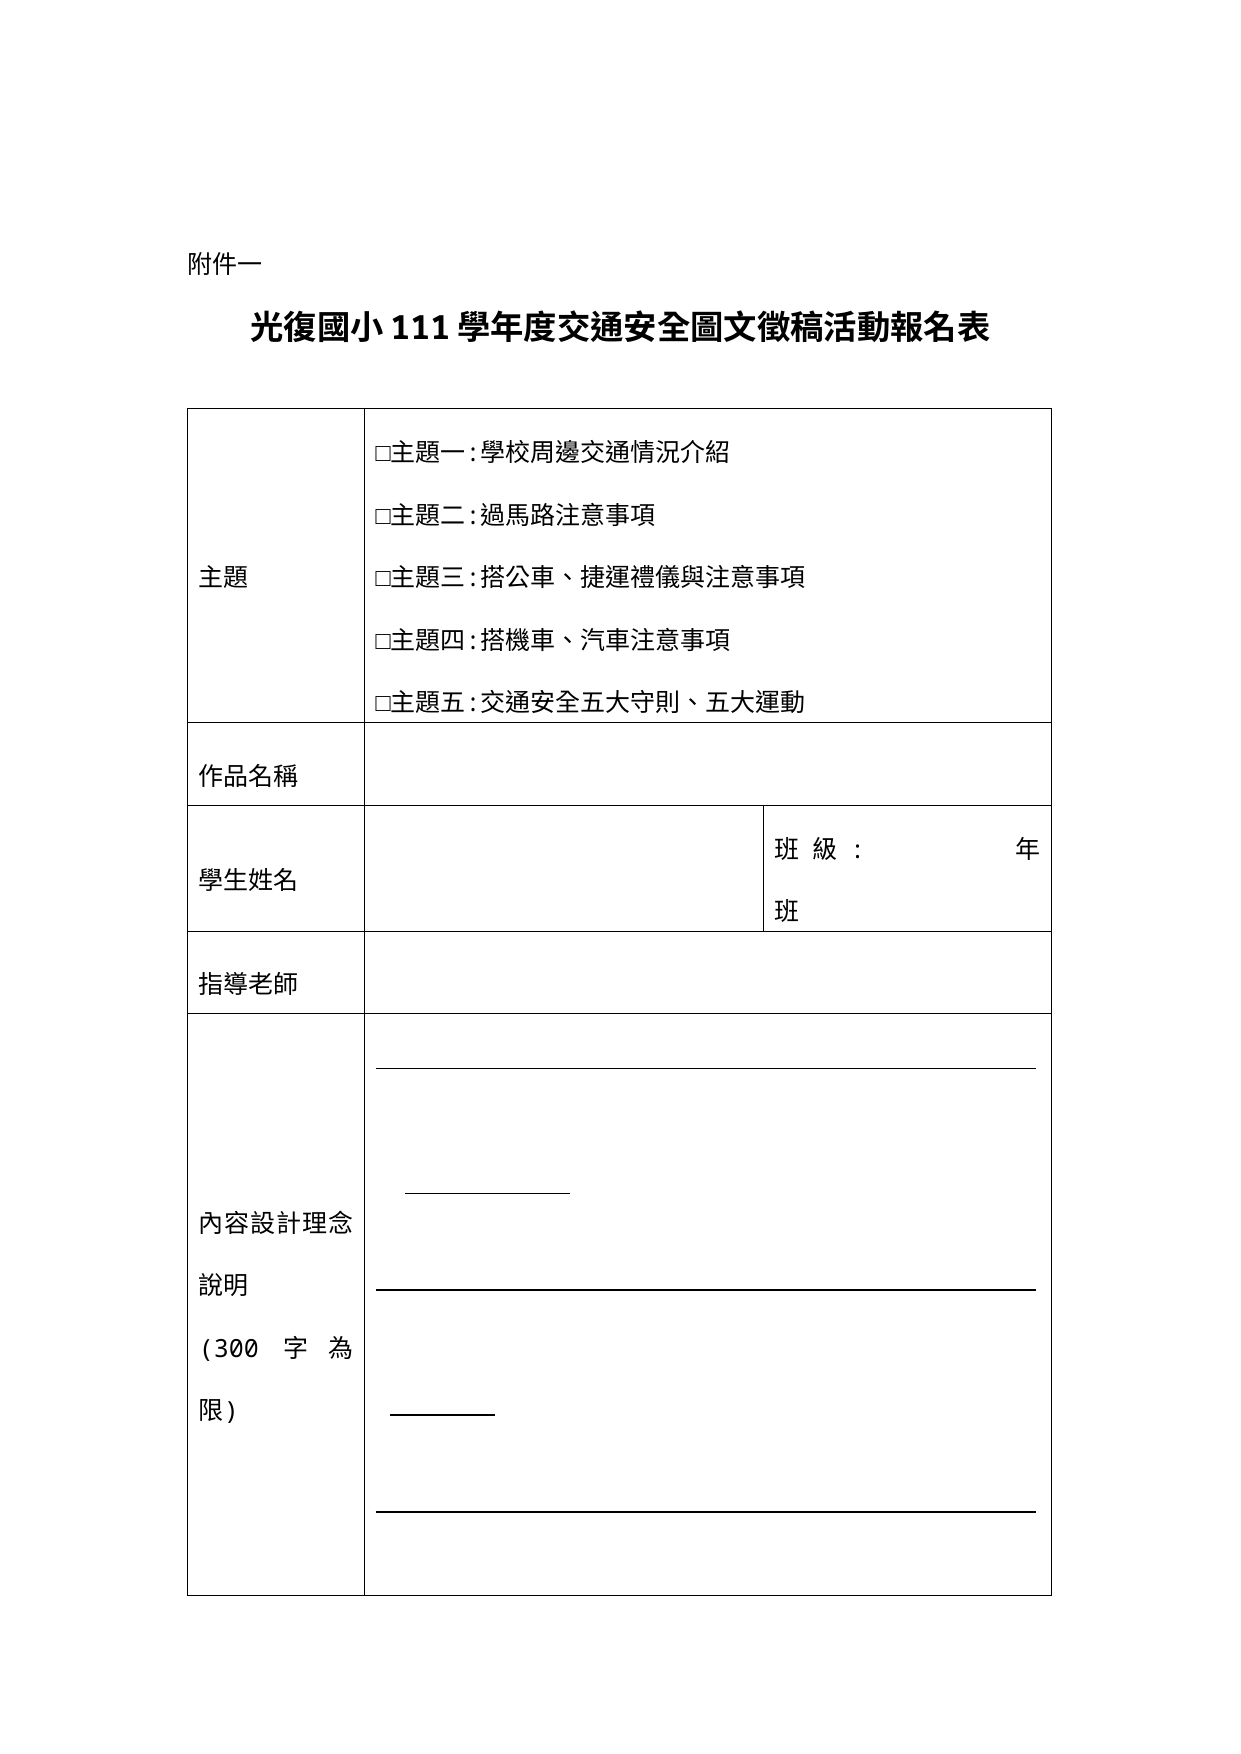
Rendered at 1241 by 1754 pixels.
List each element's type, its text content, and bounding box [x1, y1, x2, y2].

table_cell 指導老師 [188, 932, 364, 1013]
text 光復國小111學年度交通安全圖文徵稿活動報名表 [187, 283, 1053, 346]
table_header 主題 [188, 409, 364, 722]
table_cell [365, 806, 763, 931]
table_cell 學生姓名 [188, 806, 364, 931]
table_cell . . [365, 1014, 1051, 1595]
table_cell 內容設計理念說明 (300字為限) [188, 1014, 364, 1595]
table_cell 作品名稱 [188, 723, 364, 804]
table_cell [365, 932, 1051, 1013]
table_cell 班級: 年 班 [764, 806, 1051, 931]
table_header □主題一:學校周邊交通情況介紹 □主題二:過馬路注意事項 □主題三:搭公車、捷運禮儀與注意事項 □主題四:搭機車、汽車注意事項 □主題五:交通安全五大守則、五大運動 [365, 409, 1051, 722]
text 附件一 [187, 221, 1053, 283]
table_cell [365, 723, 1051, 804]
